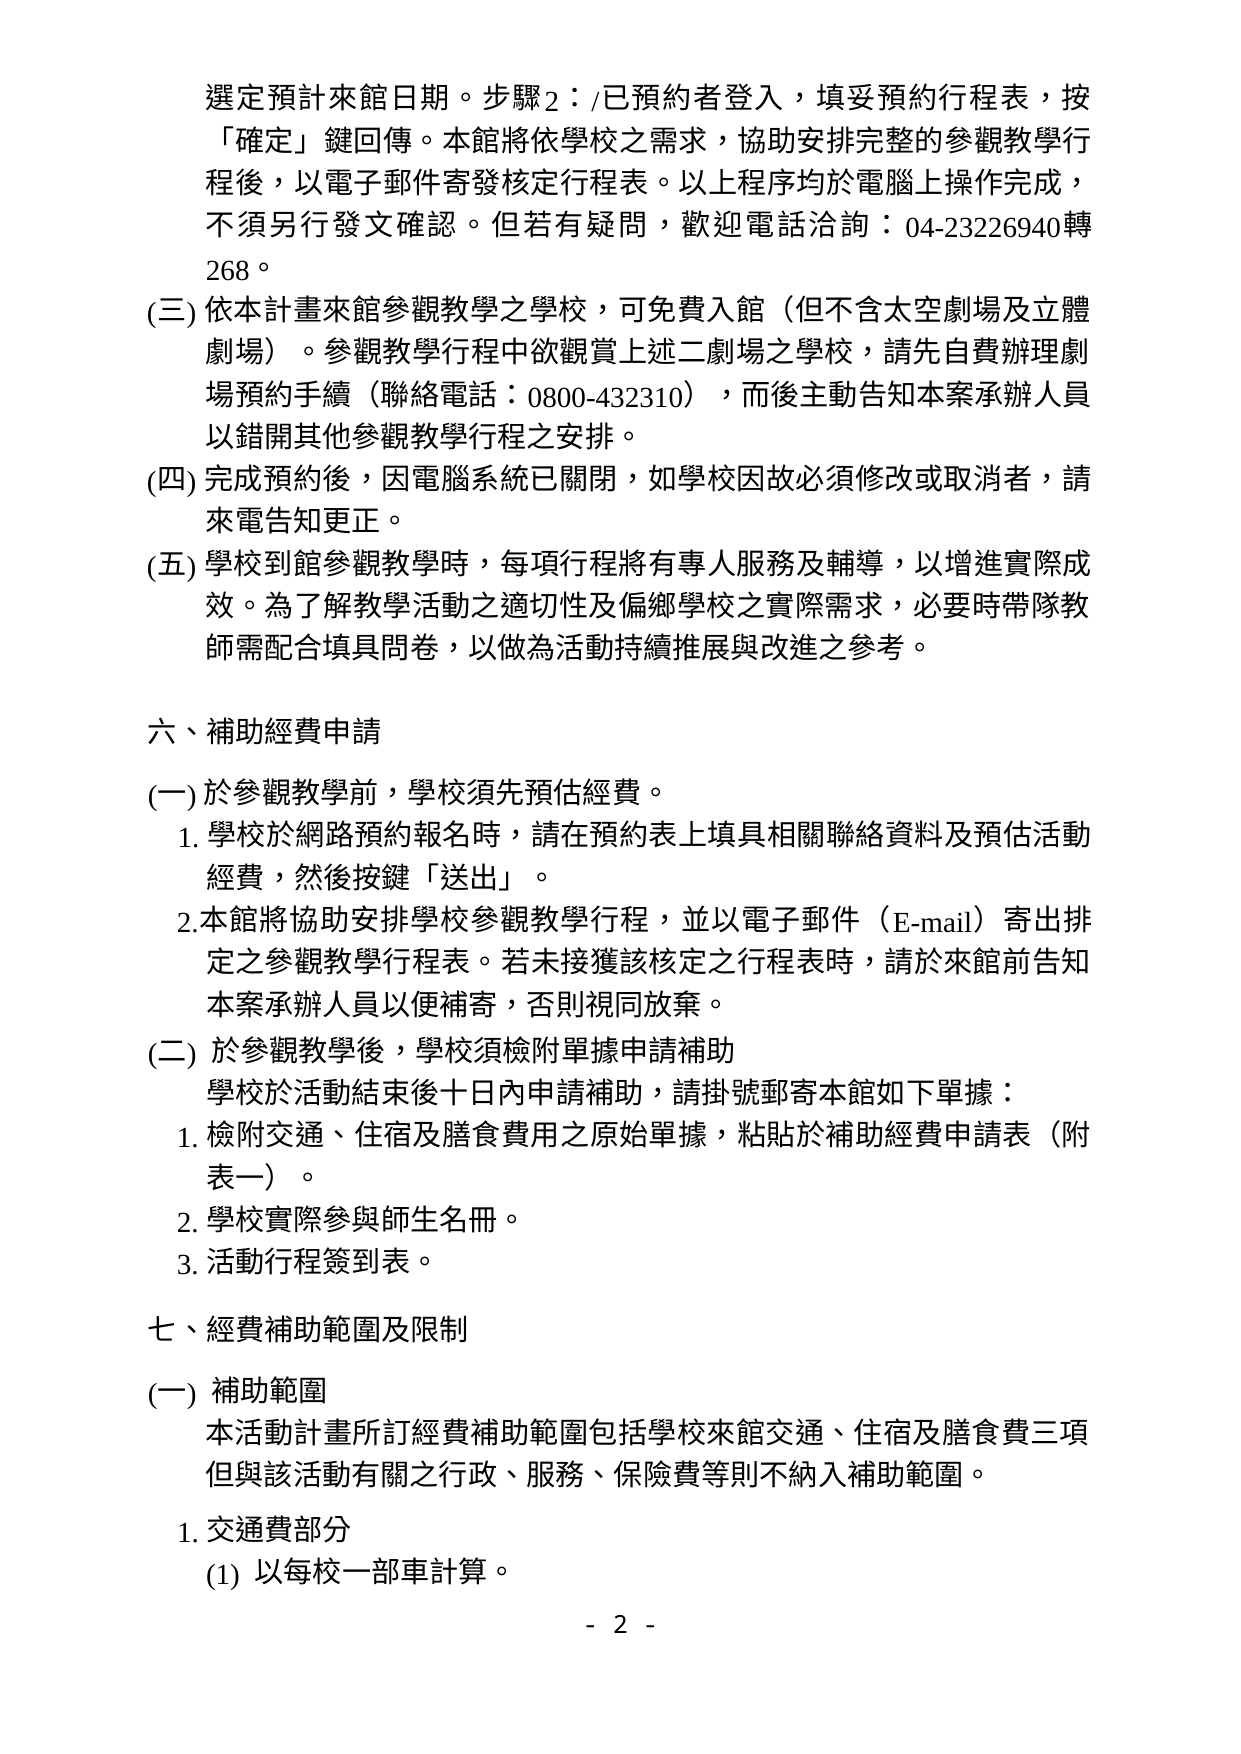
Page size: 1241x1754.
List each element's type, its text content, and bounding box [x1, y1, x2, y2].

text (四) 完成預約後，因電腦系統已關閉，如學校因故必須修改或取消者，請來電告知更正。 [147, 456, 1092, 540]
text 學校於活動結束後十日內申請補助，請掛號郵寄本館如下單據： [206, 1069, 1092, 1112]
text (五) 學校到館參觀教學時，每項行程將有專人服務及輔導，以增進實際成效。為了解教學活動之適切性及偏鄉學校之實際需求，必要時帶隊教師需配合填具問卷，以做為活動持續推展與改進之參考。 [147, 540, 1092, 667]
text 2.本館將協助安排學校參觀教學行程，並以電子郵件（E-mail）寄出排定之參觀教學行程表。若未接獲該核定之行程表時，請於來館前告知本案承辦人員以便補寄，否則視同放棄。 [177, 896, 1092, 1023]
text (二) 線上操作步驟：符合資格之學校請依指定日期自行至本館網站預約。步驟1：首頁＞線上服務＞報名與預約＞補助偏鄉中小學＞我要預約，選定預計來館日期。步驟2：/已預約者登入，填妥預約行程表，按「確定」鍵回傳。本館將依學校之需求，協助安排完整的參觀教學行程後，以電子郵件寄發核定行程表。以上程序均於電腦上操作完成，不須另行發文確認。但若有疑問，歡迎電話洽詢：04-23226940轉268。 [147, 75, 1092, 286]
text 1. 檢附交通、住宿及膳食費用之原始單據，粘貼於補助經費申請表（附表一）。 [177, 1112, 1092, 1196]
text 3. 活動行程簽到表。 [177, 1239, 1092, 1281]
text (一) 於參觀教學前，學校須先預估經費。 [148, 769, 1092, 812]
text 七、經費補助範圍及限制 [148, 1306, 1092, 1348]
text (一) 補助範圍 [148, 1367, 1092, 1409]
text (三) 依本計畫來館參觀教學之學校，可免費入館（但不含太空劇場及立體劇場）。參觀教學行程中欲觀賞上述二劇場之學校，請先自費辦理劇場預約手續（聯絡電話：0800-432310），而後主動告知本案承辦人員以錯開其他參觀教學行程之安排。 [147, 286, 1092, 456]
text (二) 於參觀教學後，學校須檢附單據申請補助 [148, 1023, 1092, 1069]
text 六、補助經費申請 [148, 704, 1092, 751]
text 2. 學校實際參與師生名冊。 [177, 1196, 1092, 1239]
text 1. 學校於網路預約報名時，請在預約表上填具相關聯絡資料及預估活動經費，然後按鍵「送出」。 [177, 812, 1092, 896]
text (1) 以每校一部車計算。 [147, 1549, 1092, 1591]
text 1. 交通費部分 [148, 1506, 1092, 1549]
text 本活動計畫所訂經費補助範圍包括學校來館交通、住宿及膳食費三項，但與該活動有關之行政、服務、保險費等則不納入補助範圍。 [205, 1409, 1092, 1494]
